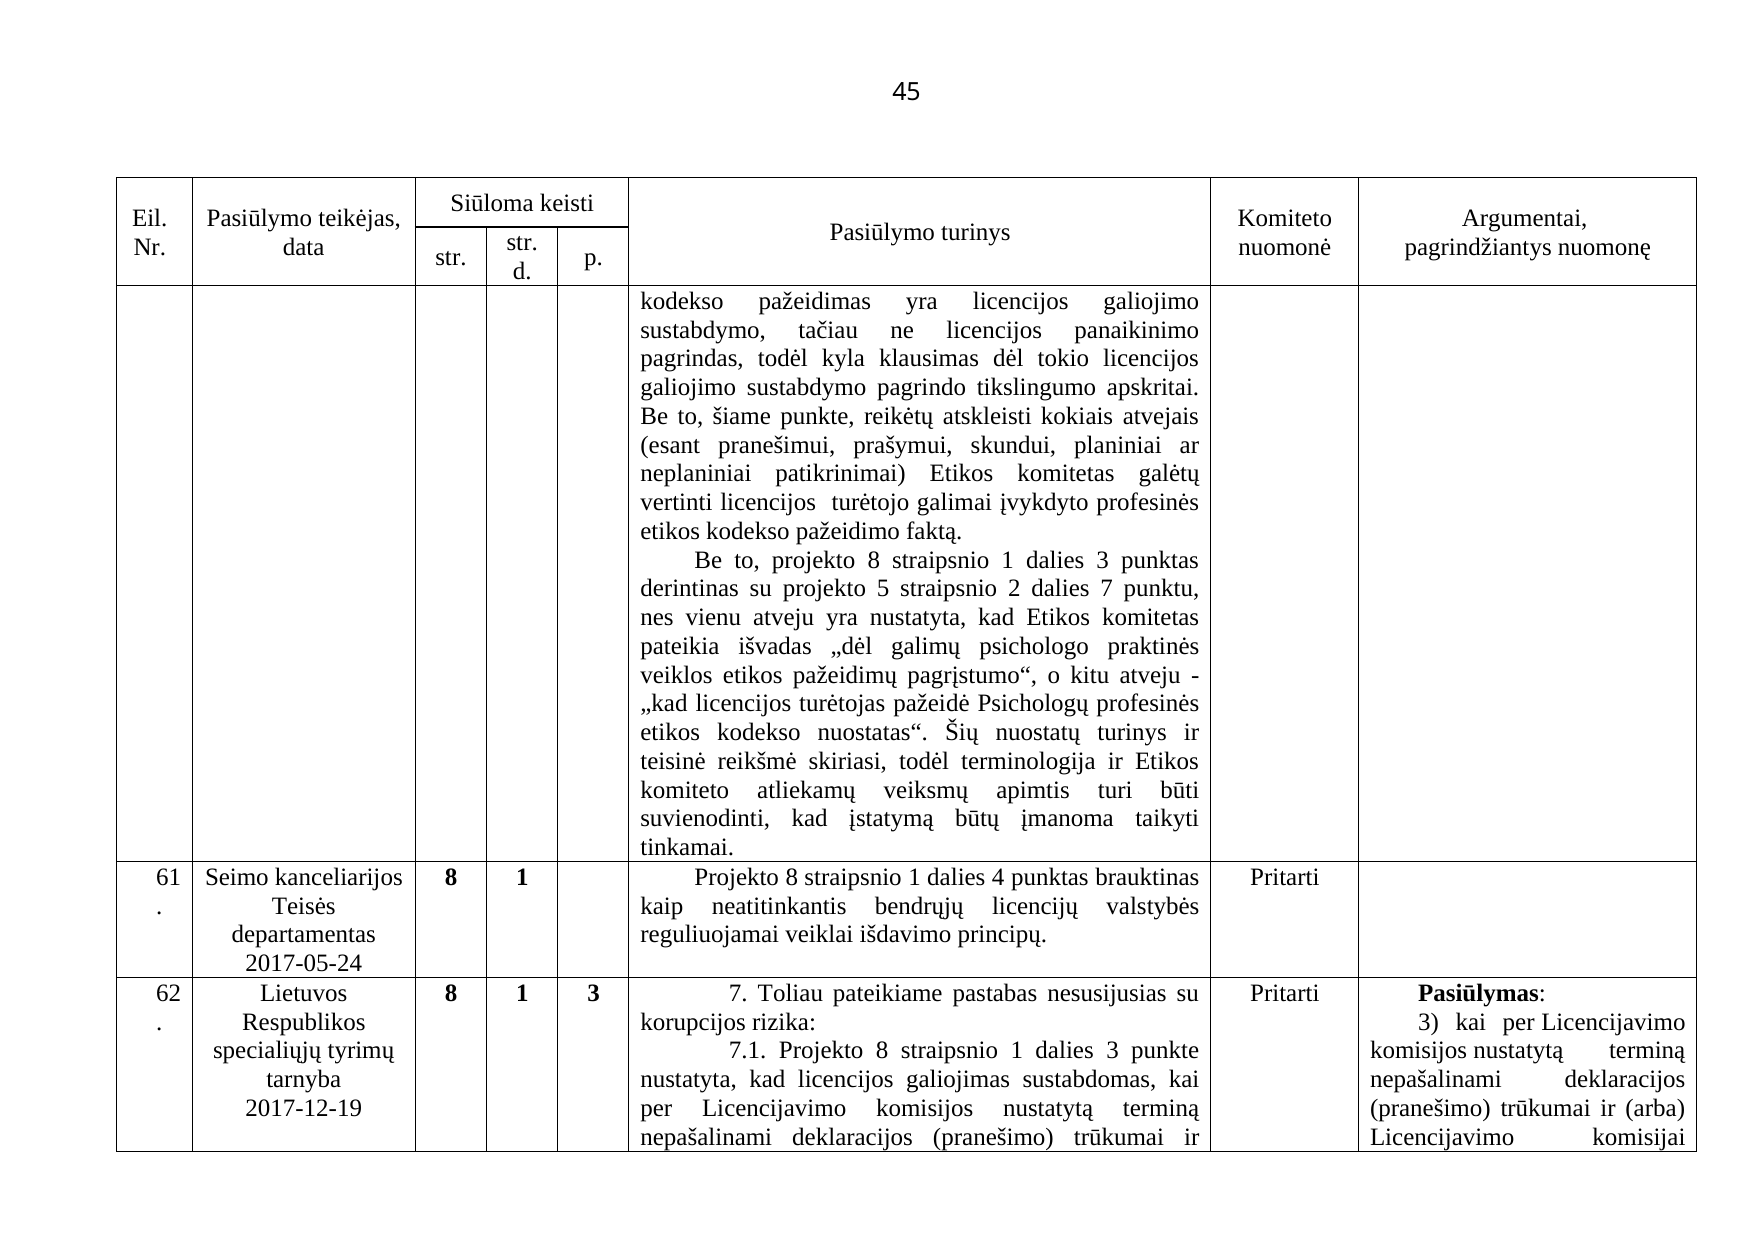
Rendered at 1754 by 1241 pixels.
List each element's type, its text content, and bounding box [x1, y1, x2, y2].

table_cell Pritarti [1211, 862, 1358, 977]
table_cell Seimo kanceliarijos Teisės departamentas 2017-05-24 [193, 862, 415, 977]
table_cell Lietuvos Respublikos specialiųjų tyrimų tarnyba 2017-12-19 [193, 978, 415, 1151]
table_cell [1359, 862, 1696, 977]
table_cell 8 [416, 978, 486, 1151]
table_cell 1 [487, 978, 557, 1151]
table_cell [558, 862, 628, 977]
table_header Argumentai, pagrindžiantys nuomonę [1359, 178, 1696, 285]
table_header Siūloma keisti [416, 178, 628, 226]
table_header Pasiūlymo teikėjas, data [193, 178, 415, 285]
table_cell [487, 286, 557, 861]
table_header Komiteto nuomonė [1211, 178, 1358, 285]
table_header Pasiūlymo turinys [629, 178, 1210, 285]
table_cell Pasiūlymas: 3) kai per Licencijavimo komisijos nustatytą terminą nepašalinami deklaracijos (pranešimo) trūkumai ir (arba) Licencijavimo komisijai [1359, 978, 1696, 1151]
table_cell str. d. [487, 228, 557, 285]
table_cell [117, 286, 192, 861]
table_cell 8 [416, 862, 486, 977]
table_cell [416, 286, 486, 861]
table_cell [1211, 286, 1358, 861]
table_header Eil. Nr. [117, 178, 192, 285]
table_cell [558, 286, 628, 861]
table_cell [193, 286, 415, 861]
table_cell str. [416, 228, 486, 285]
table_cell 3 [558, 978, 628, 1151]
table_cell Pritarti [1211, 978, 1358, 1151]
table_cell Projekto 8 straipsnio 1 dalies 4 punktas brauktinas kaip neatitinkantis bendrųjų licencijų valstybės reguliuojamai veiklai išdavimo principų. [629, 862, 1210, 977]
table_cell p. [558, 228, 628, 285]
table_cell 7. Toliau pateikiame pastabas nesusijusias su korupcijos rizika: 7.1. Projekto 8 straipsnio 1 dalies 3 punkte nustatyta, kad licencijos galiojimas sustabdomas, kai per Licencijavimo komisijos nustatytą terminą nepašalinami deklaracijos (pranešimo) trūkumai ir [629, 978, 1210, 1151]
table_cell 1 [487, 862, 557, 977]
table_cell kodekso pažeidimas yra licencijos galiojimo sustabdymo, tačiau ne licencijos panaikinimo pagrindas, todėl kyla klausimas dėl tokio licencijos galiojimo sustabdymo pagrindo tikslingumo apskritai. Be to, šiame punkte, reikėtų atskleisti kokiais atvejais (esant pranešimui, prašymui, skundui, planiniai ar neplaniniai patikrinimai) Etikos komitetas galėtų vertinti licencijos turėtojo galimai įvykdyto profesinės etikos kodekso pažeidimo faktą. Be to, projekto 8 straipsnio 1 dalies 3 punktas derintinas su projekto 5 straipsnio 2 dalies 7 punktu, nes vienu atveju yra nustatyta, kad Etikos komitetas pateikia išvadas „dėl galimų psichologo praktinės veiklos etikos pažeidimų pagrįstumo“, o kitu atveju - „kad licencijos turėtojas pažeidė Psichologų profesinės etikos kodekso nuostatas“. Šių nuostatų turinys ir teisinė reikšmė skiriasi, todėl terminologija ir Etikos komiteto atliekamų veiksmų apimtis turi būti suvienodinti, kad įstatymą būtų įmanoma taikyti tinkamai. [629, 286, 1210, 861]
table_cell [117, 978, 192, 1151]
table_cell [117, 862, 192, 977]
table_cell [1359, 286, 1696, 861]
